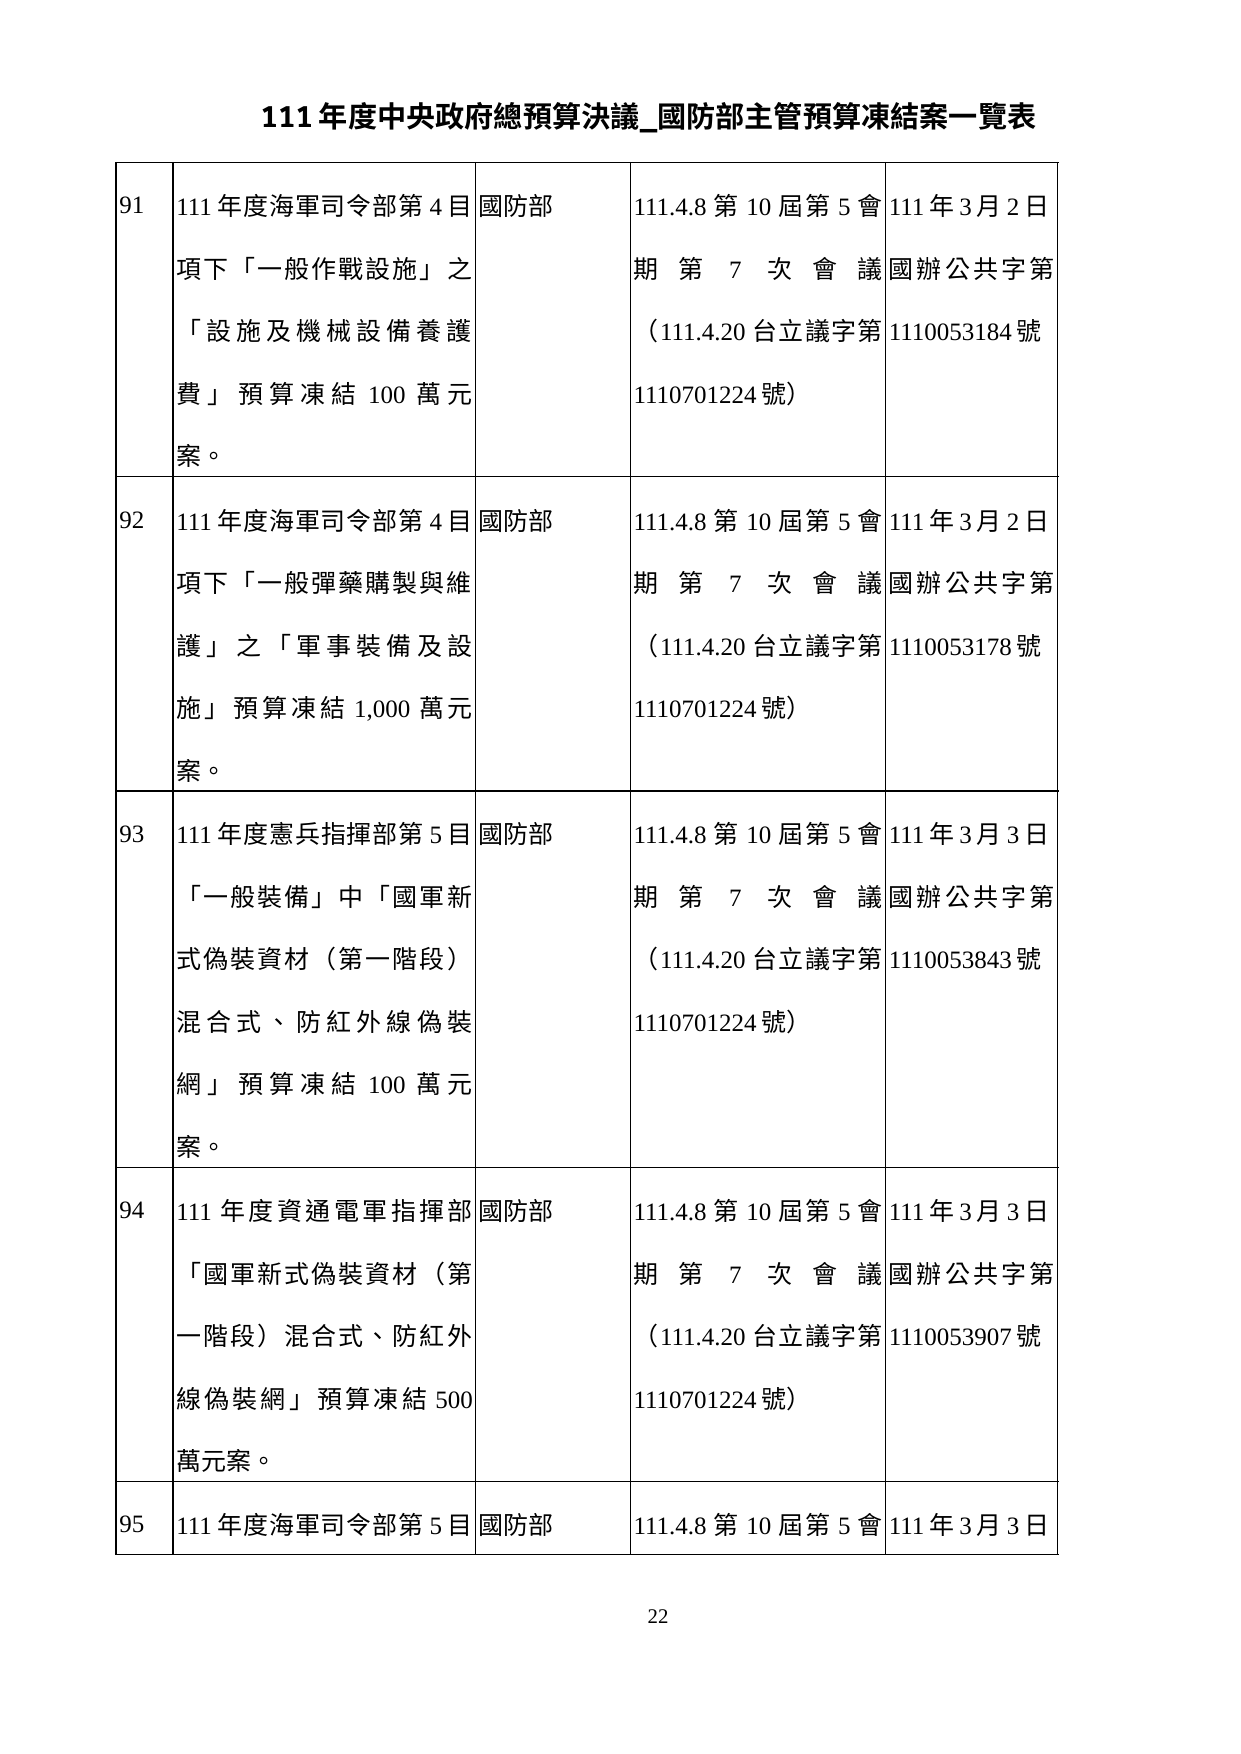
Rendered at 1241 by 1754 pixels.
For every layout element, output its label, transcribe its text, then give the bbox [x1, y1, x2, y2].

table_cell 國防部 [476, 163, 630, 476]
table_cell 111年3月3日 國辦公共字第1110053843號 [886, 792, 1057, 1166]
table_cell 111年3月2日 國辦公共字第1110053184號 [886, 163, 1057, 476]
table_cell 111年度資通電軍指揮部「國軍新式偽裝資材（第一階段）混合式、防紅外線偽裝網」預算凍結500萬元案。 [174, 1168, 475, 1481]
table_cell 111年3月2日 國辦公共字第1110053178號 [886, 477, 1057, 790]
table_cell 111.4.8第10屆第5會期第7次會議（111.4.20台立議字第1110701224號） [631, 792, 885, 1166]
table_cell 111.4.8第10屆第5會期第7次會議（111.4.20台立議字第1110701224號） [631, 477, 885, 790]
table_cell [117, 477, 172, 790]
table_cell 111年度海軍司令部第4目項下「一般彈藥購製與維護」之「軍事裝備及設施」預算凍結1,000萬元案。 [174, 477, 475, 790]
table_cell 111年度海軍司令部第4目項下「一般作戰設施」之「設施及機械設備養護費」預算凍結100萬元案。 [174, 163, 475, 476]
table_cell 111年3月3日 [886, 1482, 1057, 1553]
table_cell [117, 1482, 172, 1553]
table_cell 111.4.8第10屆第5會期第7次會議（111.4.20台立議字第1110701224號） [631, 1168, 885, 1481]
table_cell 國防部 [476, 1482, 630, 1553]
table_cell 國防部 [476, 1168, 630, 1481]
table_cell 111年3月3日 國辦公共字第1110053907號 [886, 1168, 1057, 1481]
table_cell [117, 1168, 172, 1481]
table_cell [117, 792, 172, 1166]
table_cell 111年度憲兵指揮部第5目「一般裝備」中「國軍新式偽裝資材（第一階段）混合式、防紅外線偽裝網」預算凍結100萬元案。 [174, 792, 475, 1166]
table_cell 111年度海軍司令部第5目 [174, 1482, 475, 1553]
table_cell 111.4.8第10屆第5會期第7次會議（111.4.20台立議字第1110701224號） [631, 163, 885, 476]
table_cell 國防部 [476, 792, 630, 1166]
table_cell [117, 163, 172, 476]
table_cell 國防部 [476, 477, 630, 790]
table_cell 111.4.8第10屆第5會 [631, 1482, 885, 1553]
